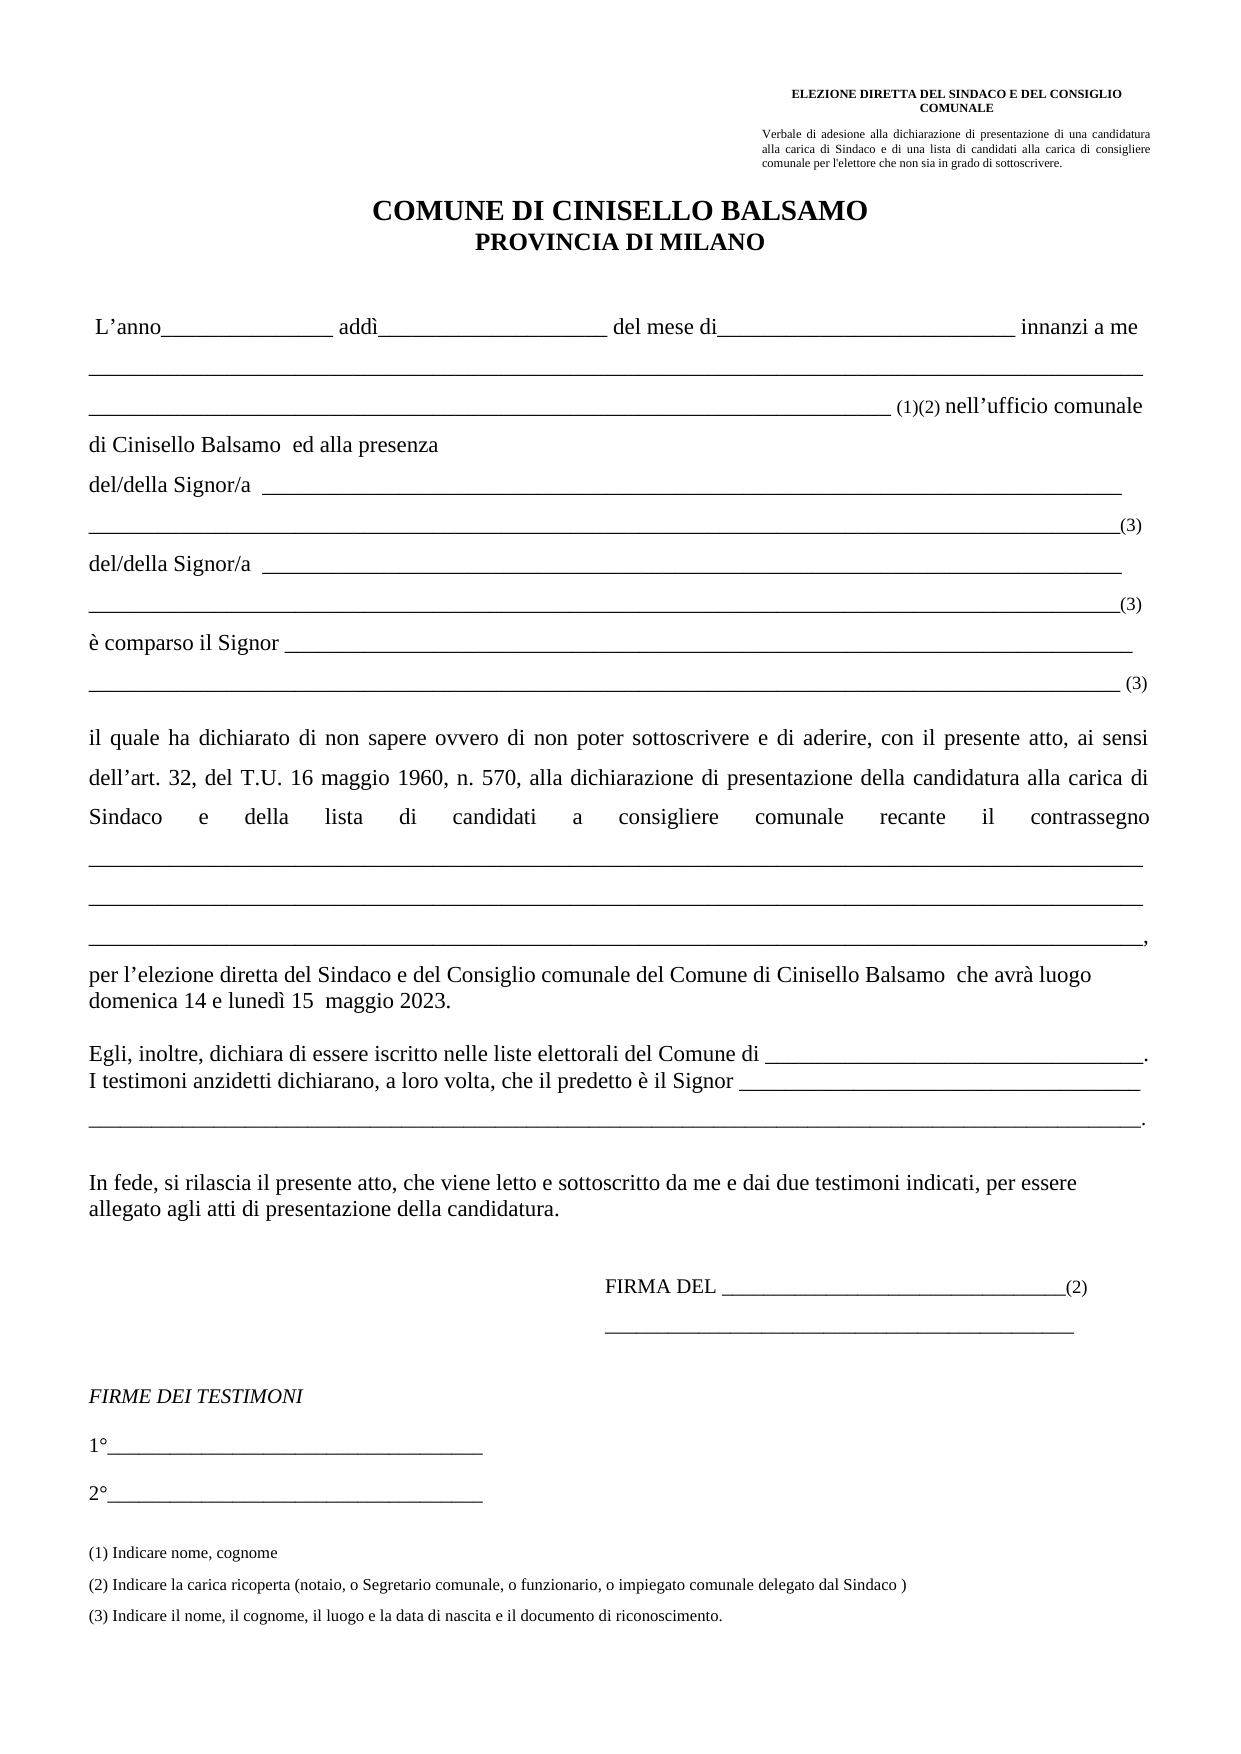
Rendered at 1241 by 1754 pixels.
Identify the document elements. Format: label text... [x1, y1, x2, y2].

text Egli, inoltre, dichiara di essere iscritto nelle liste elettorali del Comune di _________________________________. [89, 1040, 1152, 1067]
text FIRME DEI TESTIMONI [89, 1384, 1152, 1408]
text L’anno_______________ addì____________________ del mese di__________________________ innanzi a me __________________________________________________________________________________________________________________________________________________________________ (1)(2) nell’ufficio comunale di Cinisello Balsamo ed alla presenza [89, 313, 1152, 458]
text del/della Signor/a ___________________________________________________________________________ __________________________________________________________________________________________(3) [89, 550, 1152, 616]
text PROVINCIA DI MILANO [89, 227, 1152, 255]
text (2) Indicare la carica ricoperta (notaio, o Segretario comunale, o funzionario, o impiegato comunale delegato dal Sindaco ) [89, 1575, 1152, 1594]
text I testimoni anzidetti dichiarano, a loro volta, che il predetto è il Signor ___________________________________ [89, 1067, 1152, 1093]
subtitle elezione diretta del sindaco e del consiglio comunale [762, 87, 1152, 115]
text 2°____________________________________ [89, 1481, 1152, 1505]
text del/della Signor/a ___________________________________________________________________________ __________________________________________________________________________________________(3) [89, 471, 1152, 537]
text COMUNE DI CINISELLO BALSAMO [89, 193, 1152, 227]
text ____________________________________________________________________________________________ [89, 882, 1152, 909]
text FIRMA DEL _________________________________(2) [89, 1274, 1152, 1298]
text è comparso il Signor __________________________________________________________________________ [89, 629, 1152, 655]
text ____________________________________________________________________________________________, [89, 922, 1152, 948]
text (3) Indicare il nome, il cognome, il luogo e la data di nascita e il documento di riconoscimento. [89, 1606, 1152, 1625]
text __________________________________________________________________________________________ (3) [89, 668, 1152, 694]
text Verbale di adesione alla dichiarazione di presentazione di una candidatura alla carica di Sindaco e di una lista di candidati alla carica di consigliere comunale per l'elettore che non sia in grado di sottoscrivere. [762, 127, 1152, 170]
text per l’elezione diretta del Sindaco e del Consiglio comunale del Comune di Cinisello Balsamo che avrà luogo domenica 14 e lunedì 15 maggio 2023. [89, 961, 1152, 1014]
text il quale ha dichiarato di non sapere ovvero di non poter sottoscrivere e di aderire, con il presente atto, ai sensi dell’art. 32, del T.U. 16 maggio 1960, n. 570, alla dichiarazione di presentazione della candidatura alla carica di Sindaco e della lista di candidati a consigliere comunale recante il contrassegno ____________________________________________________________________________________________ [89, 724, 1152, 869]
text 1°____________________________________ [89, 1433, 1152, 1457]
text In fede, si rilascia il presente atto, che viene letto e sottoscritto da me e dai due testimoni indicati, per essere allegato agli atti di presentazione della candidatura. [89, 1168, 1152, 1221]
text _____________________________________________ [89, 1312, 1152, 1336]
text (1) Indicare nome, cognome [89, 1543, 1152, 1562]
text _____________________________________________________________________________________________________. [89, 1106, 1152, 1130]
